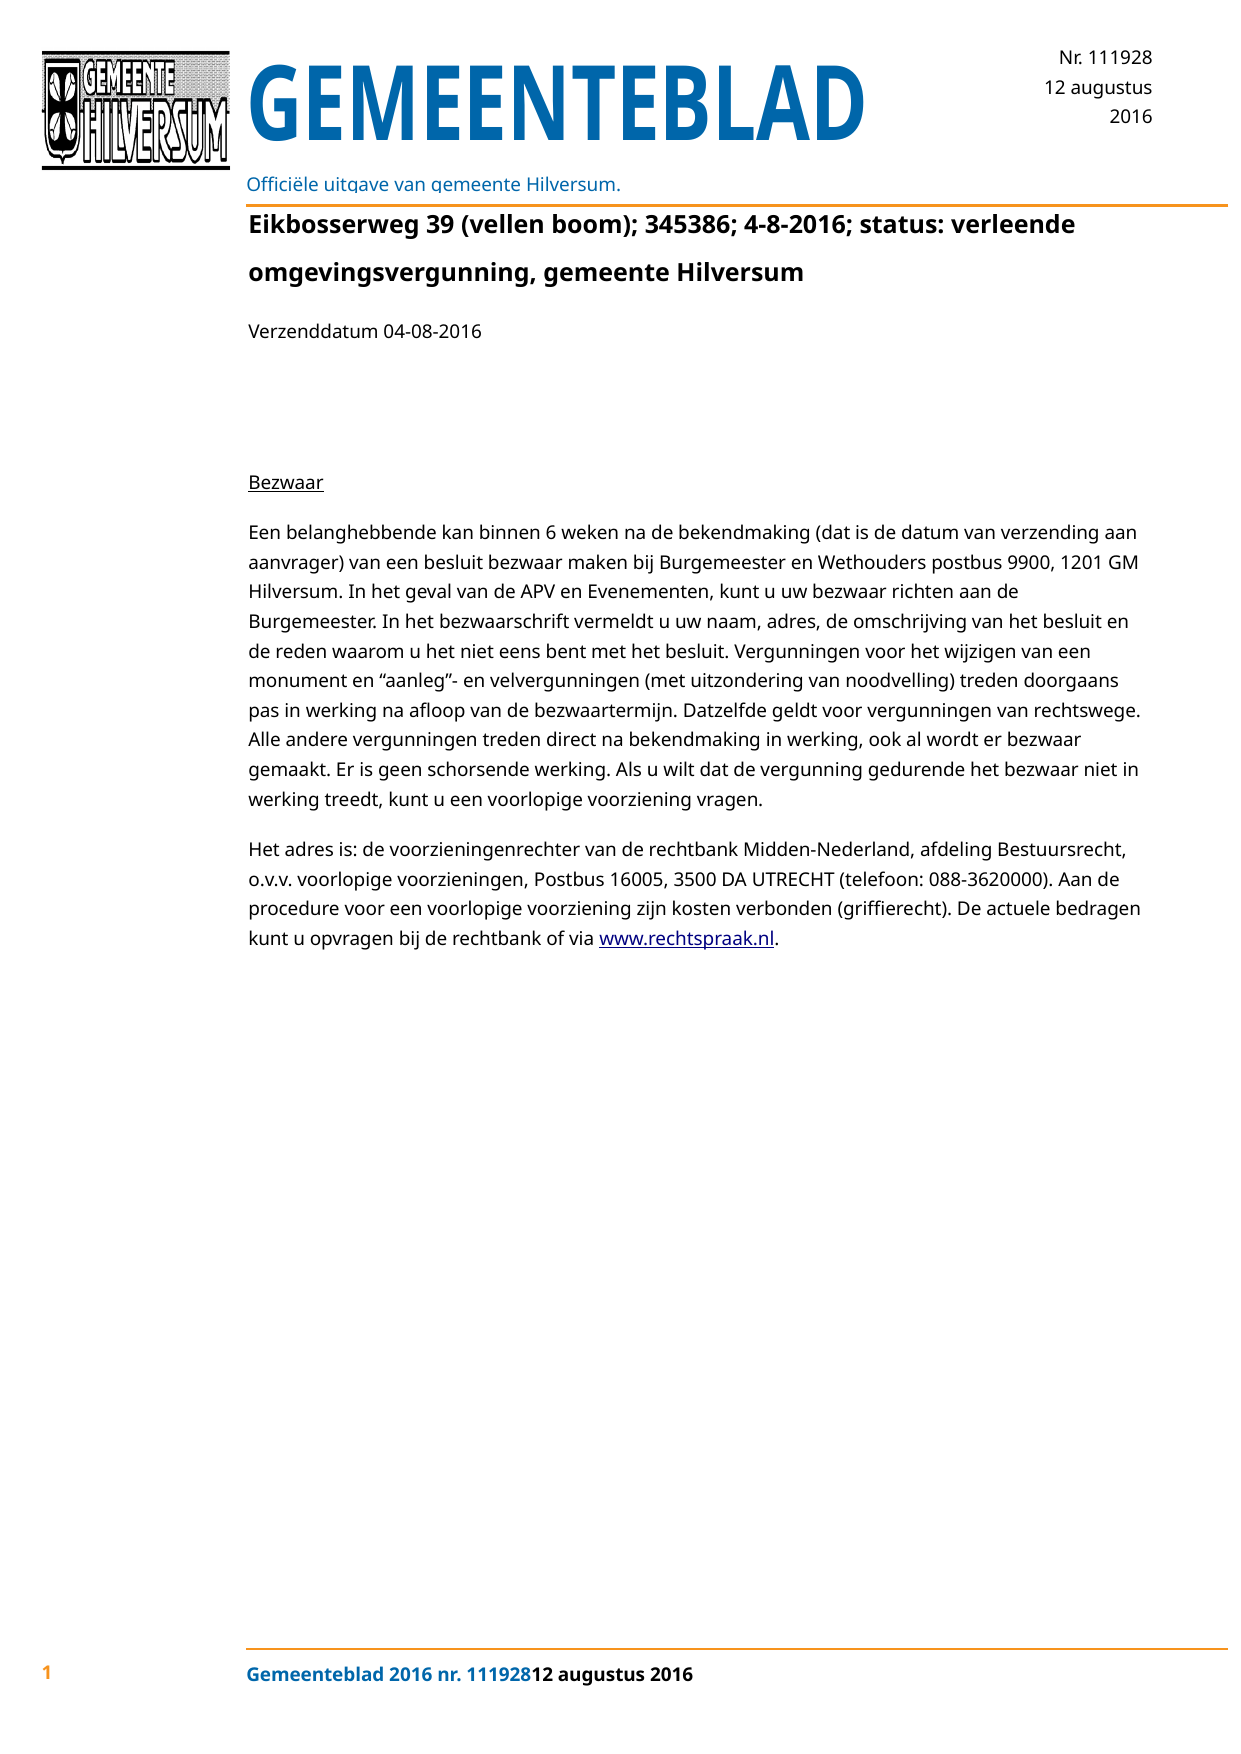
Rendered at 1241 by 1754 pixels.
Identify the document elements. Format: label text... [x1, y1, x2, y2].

text Een belanghebbende kan binnen 6 weken na de bekendmaking (dat is de datum van verzending aan aanvrager) van een besluit bezwaar maken bij Burgemeester en Wethouders postbus 9900, 1201 GM Hilversum. In het geval van de APV en Evenementen, kunt u uw bezwaar richten aan de Burgemeester. In het bezwaarschrift vermeldt u uw naam, adres, de omschrijving van het besluit en de reden waarom u het niet eens bent met het besluit. Vergunningen voor het wijzigen van een monument en “aanleg”- en velvergunningen (met uitzondering van noodvelling) treden doorgaans pas in werking na afloop van de bezwaartermijn. Datzelfde geldt voor vergunningen van rechtswege. Alle andere vergunningen treden direct na bekendmaking in werking, ook al wordt er bezwaar gemaakt. Er is geen schorsende werking. Als u wilt dat de vergunning gedurende het bezwaar niet in werking treedt, kunt u een voorlopige voorziening vragen. [248, 519, 1152, 812]
text Eikbosserweg 39 (vellen boom); 345386; 4-8-2016; status: verleende omgevingsvergunning, gemeente Hilversum [248, 207, 1152, 288]
text Verzenddatum 04-08-2016 [248, 318, 1152, 344]
text Het adres is: de voorzieningenrechter van de rechtbank Midden-Nederland, afdeling Bestuursrecht, o.v.v. voorlopige voorzieningen, Postbus 16005, 3500 DA UTRECHT (telefoon: 088-3620000). Aan de procedure voor een voorlopige voorziening zijn kosten verbonden (griffierecht). De actuele bedragen kunt u opvragen bij de rechtbank of via www.rechtspraak.nl. [248, 836, 1152, 951]
text Bezwaar [248, 469, 1152, 495]
picture [41, 47, 231, 172]
